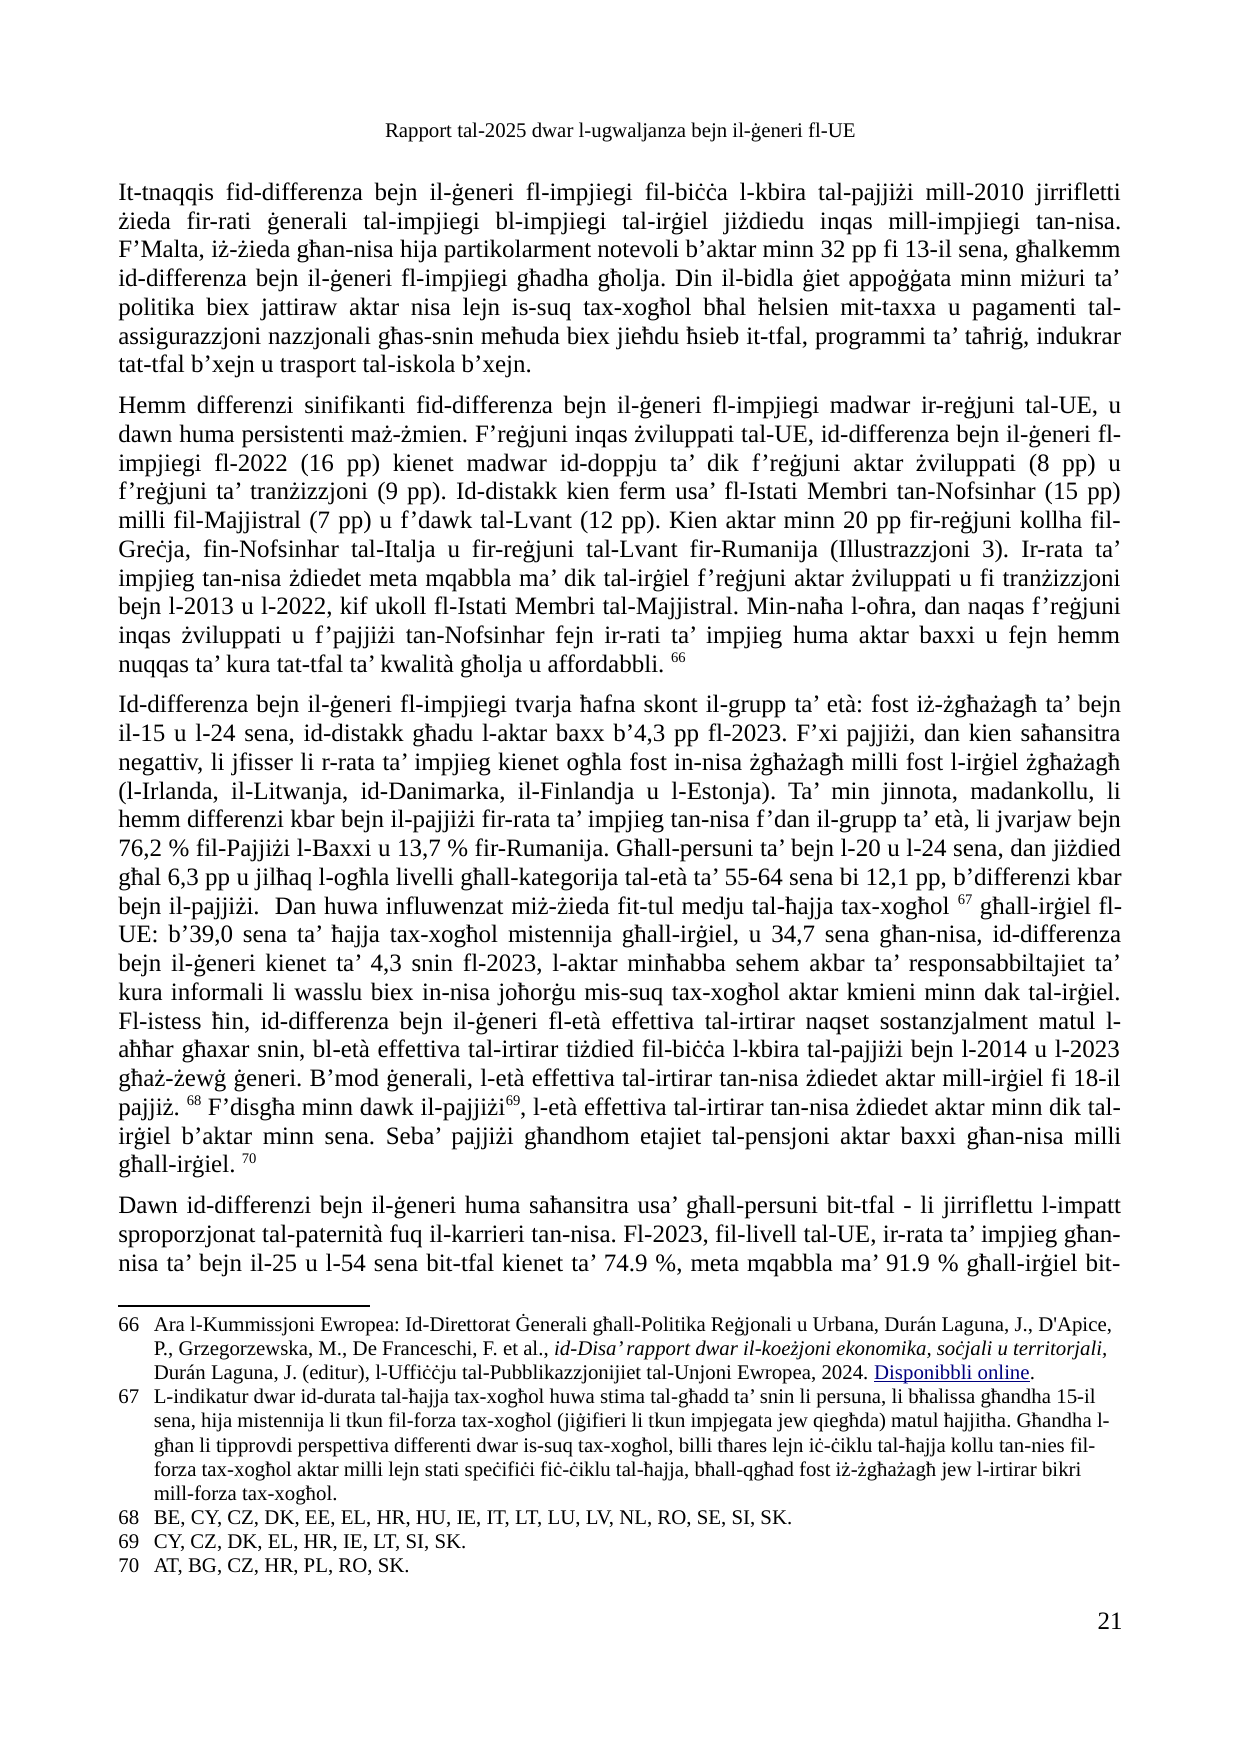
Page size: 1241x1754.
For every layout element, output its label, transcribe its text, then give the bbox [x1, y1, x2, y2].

text Hemm differenzi sinifikanti fid-differenza bejn il-ġeneri fl-impjiegi madwar ir-reġjuni tal-UE, u dawn huma persistenti maż-żmien. F’reġjuni inqas żviluppati tal-UE, id-differenza bejn il-ġeneri fl-impjiegi fl-2022 (16 pp) kienet madwar id-doppju ta’ dik f’reġjuni aktar żviluppati (8 pp) u f’reġjuni ta’ tranżizzjoni (9 pp). Id-distakk kien ferm usa’ fl-Istati Membri tan-Nofsinhar (15 pp) milli fil-Majjistral (7 pp) u f’dawk tal-Lvant (12 pp). Kien aktar minn 20 pp fir-reġjuni kollha fil-Greċja, fin-Nofsinhar tal-Italja u fir-reġjuni tal-Lvant fir-Rumanija (Illustrazzjoni 3). Ir-rata ta’ impjieg tan-nisa żdiedet meta mqabbla ma’ dik tal-irġiel f’reġjuni aktar żviluppati u fi tranżizzjoni bejn l-2013 u l-2022, kif ukoll fl-Istati Membri tal-Majjistral. Min-naħa l-oħra, dan naqas f’reġjuni inqas żviluppati u f’pajjiżi tan-Nofsinhar fejn ir-rati ta’ impjieg huma aktar baxxi u fejn hemm nuqqas ta’ kura tat-tfal ta’ kwalità għolja u affordabbli. [118, 390, 1122, 678]
text Dawn id-differenzi bejn il-ġeneri huma saħansitra usa’ għall-persuni bit-tfal - li jirriflettu l-impatt sproporzjonat tal-paternità fuq il-karrieri tan-nisa. Fl-2023, fil-livell tal-UE, ir-rata ta’ impjieg għan-nisa ta’ bejn il-25 u l-54 sena bit-tfal kienet ta’ 74.9 %, meta mqabbla ma’ 91.9 % għall-irġiel bit- [118, 1190, 1122, 1276]
text CY, CZ, DK, EL, HR, IE, LT, SI, SK. [118, 1529, 1122, 1553]
text Id-differenza bejn il-ġeneri fl-impjiegi tvarja ħafna skont il-grupp ta’ età: fost iż-żgħażagħ ta’ bejn il-15 u l-24 sena, id-distakk għadu l-aktar baxx b’4,3 pp fl-2023. F’xi pajjiżi, dan kien saħansitra negattiv, li jfisser li r-rata ta’ impjieg kienet ogħla fost in-nisa żgħażagħ milli fost l-irġiel żgħażagħ (l-Irlanda, il-Litwanja, id-Danimarka, il-Finlandja u l-Estonja). Ta’ min jinnota, madankollu, li hemm differenzi kbar bejn il-pajjiżi fir-rata ta’ impjieg tan-nisa f’dan il-grupp ta’ età, li jvarjaw bejn 76,2 % fil-Pajjiżi l-Baxxi u 13,7 % fir-Rumanija. Għall-persuni ta’ bejn l-20 u l-24 sena, dan jiżdied għal 6,3 pp u jilħaq l-ogħla livelli għall-kategorija tal-età ta’ 55-64 sena bi 12,1 pp, b’differenzi kbar bejn il-pajjiżi. Dan huwa influwenzat miż-żieda fit-tul medju tal-ħajja tax-xogħol għall-irġiel fl-UE: b’39,0 sena ta’ ħajja tax-xogħol mistennija għall-irġiel, u 34,7 sena għan-nisa, id-differenza bejn il-ġeneri kienet ta’ 4,3 snin fl-2023, l-aktar minħabba sehem akbar ta’ responsabbiltajiet ta’ kura informali li wasslu biex in-nisa joħorġu mis-suq tax-xogħol aktar kmieni minn dak tal-irġiel. Fl-istess ħin, id-differenza bejn il-ġeneri fl-età effettiva tal-irtirar naqset sostanzjalment matul l-aħħar għaxar snin, bl-età effettiva tal-irtirar tiżdied fil-biċċa l-kbira tal-pajjiżi bejn l-2014 u l-2023 għaż-żewġ ġeneri. B’mod ġenerali, l-età effettiva tal-irtirar tan-nisa żdiedet aktar mill-irġiel fi 18-il pajjiż. F’disgħa minn dawk il-pajjiżi, l-età effettiva tal-irtirar tan-nisa żdiedet aktar minn dik tal-irġiel b’aktar minn sena. Seba’ pajjiżi għandhom etajiet tal-pensjoni aktar baxxi għan-nisa milli għall-irġiel. [118, 689, 1122, 1178]
text BE, CY, CZ, DK, EE, EL, HR, HU, IE, IT, LT, LU, LV, NL, RO, SE, SI, SK. [118, 1505, 1122, 1529]
text Ara l-Kummissjoni Ewropea: Id-Direttorat Ġenerali għall-Politika Reġjonali u Urbana, Durán Laguna, J., D'Apice, P., Grzegorzewska, M., De Franceschi, F. et al., id-Disa’ rapport dwar il-koeżjoni ekonomika, soċjali u territorjali, Durán Laguna, J. (editur), l-Uffiċċju tal-Pubblikazzjonijiet tal-Unjoni Ewropea, 2024. Disponibbli online. [118, 1312, 1122, 1384]
text L-indikatur dwar id-durata tal-ħajja tax-xogħol huwa stima tal-għadd ta’ snin li persuna, li bħalissa għandha 15-il sena, hija mistennija li tkun fil-forza tax-xogħol (jiġifieri li tkun impjegata jew qiegħda) matul ħajjitha. Għandha l-għan li tipprovdi perspettiva differenti dwar is-suq tax-xogħol, billi tħares lejn iċ-ċiklu tal-ħajja kollu tan-nies fil-forza tax-xogħol aktar milli lejn stati speċifiċi fiċ-ċiklu tal-ħajja, bħall-qgħad fost iż-żgħażagħ jew l-irtirar bikri mill-forza tax-xogħol. [118, 1384, 1122, 1505]
text It-tnaqqis fid-differenza bejn il-ġeneri fl-impjiegi fil-biċċa l-kbira tal-pajjiżi mill-2010 jirrifletti żieda fir-rati ġenerali tal-impjiegi bl-impjiegi tal-irġiel jiżdiedu inqas mill-impjiegi tan-nisa. F’Malta, iż-żieda għan-nisa hija partikolarment notevoli b’aktar minn 32 pp fi 13-il sena, għalkemm id-differenza bejn il-ġeneri fl-impjiegi għadha għolja. Din il-bidla ġiet appoġġata minn miżuri ta’ politika biex jattiraw aktar nisa lejn is-suq tax-xogħol bħal ħelsien mit-taxxa u pagamenti tal-assigurazzjoni nazzjonali għas-snin meħuda biex jieħdu ħsieb it-tfal, programmi ta’ taħriġ, indukrar tat-tfal b’xejn u trasport tal-iskola b’xejn. [118, 177, 1122, 378]
text AT, BG, CZ, HR, PL, RO, SK. [118, 1553, 1122, 1577]
